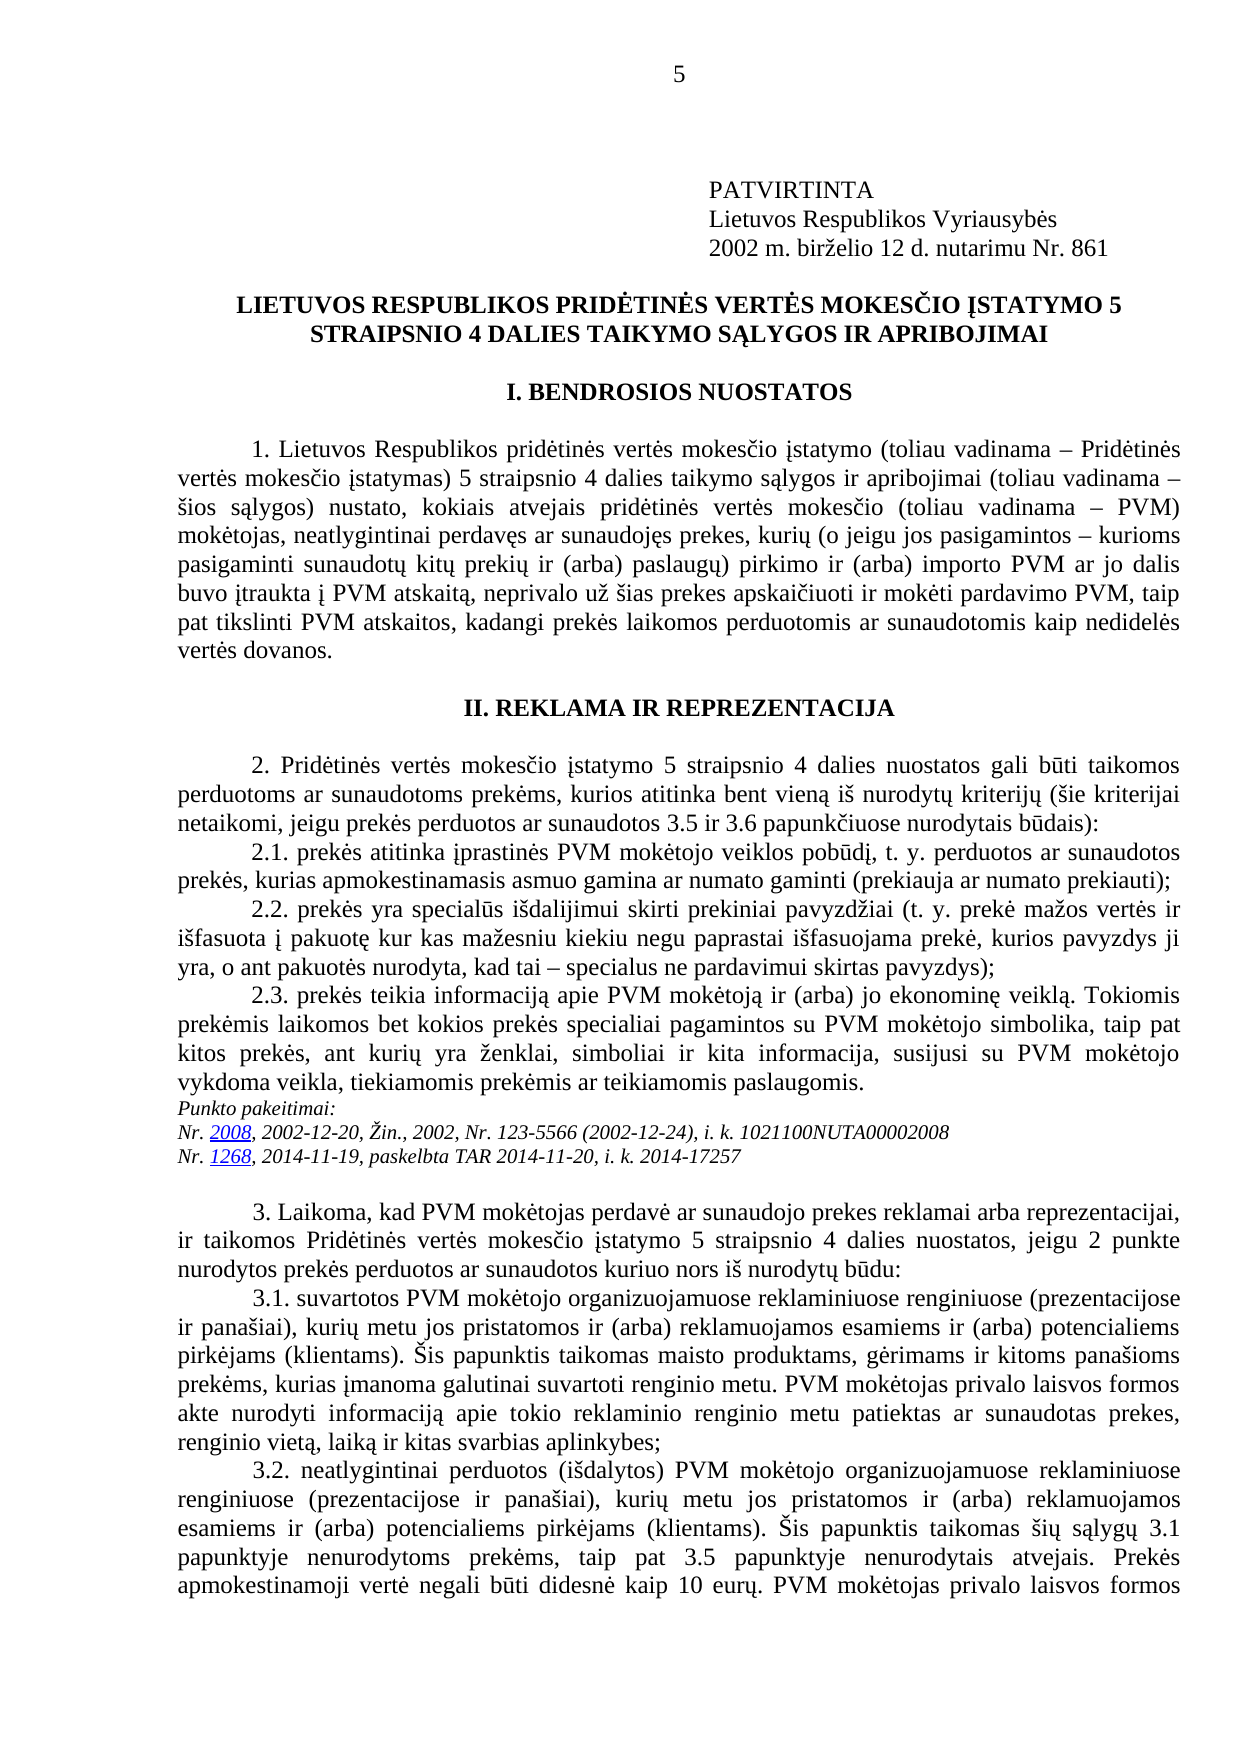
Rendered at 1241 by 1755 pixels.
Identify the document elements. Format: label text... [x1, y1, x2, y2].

text 3. Laikoma, kad PVM mokėtojas perdavė ar sunaudojo prekes reklamai arba reprezentacijai, ir taikomos Pridėtinės vertės mokesčio įstatymo 5 straipsnio 4 dalies nuostatos, jeigu 2 punkte nurodytos prekės perduotos ar sunaudotos kuriuo nors iš nurodytų būdu: [177, 1197, 1181, 1283]
text 2002 m. birželio 12 d. nutarimu Nr. 861 [177, 233, 1181, 262]
text Lietuvos Respublikos Vyriausybės [177, 204, 1181, 233]
text I. BENDROSIOS NUOSTATOS [177, 377, 1181, 406]
text Nr. 2008, 2002-12-20, Žin., 2002, Nr. 123-5566 (2002-12-24), i. k. 1021100NUTA00002008 [177, 1120, 1181, 1144]
text 3.2. neatlygintinai perduotos (išdalytos) PVM mokėtojo organizuojamuose reklaminiuose renginiuose (prezentacijose ir panašiai), kurių metu jos pristatomos ir (arba) reklamuojamos esamiems ir (arba) potencialiems pirkėjams (klientams). Šis papunktis taikomas šių sąlygų 3.1 papunktyje nenurodytoms prekėms, taip pat 3.5 papunktyje nenurodytais atvejais. Prekės apmokestinamoji vertė negali būti didesnė kaip 10 eurų. PVM mokėtojas privalo laisvos formos [177, 1455, 1181, 1599]
text 2.2. prekės yra specialūs išdalijimui skirti prekiniai pavyzdžiai (t. y. prekė mažos vertės ir išfasuota į pakuotę kur kas mažesniu kiekiu negu paprastai išfasuojama prekė, kurios pavyzdys ji yra, o ant pakuotės nurodyta, kad tai – specialus ne pardavimui skirtas pavyzdys); [177, 894, 1181, 981]
text LIETUVOS RESPUBLIKOS PRIDĖTINĖS VERTĖS MOKESČIO ĮSTATYMO 5 STRAIPSNIO 4 DALIES TAIKYMO SĄLYGOS IR APRIBOJIMAI [177, 291, 1181, 348]
text 3.1. suvartotos PVM mokėtojo organizuojamuose reklaminiuose renginiuose (prezentacijose ir panašiai), kurių metu jos pristatomos ir (arba) reklamuojamos esamiems ir (arba) potencialiems pirkėjams (klientams). Šis papunktis taikomas maisto produktams, gėrimams ir kitoms panašioms prekėms, kurias įmanoma galutinai suvartoti renginio metu. PVM mokėtojas privalo laisvos formos akte nurodyti informaciją apie tokio reklaminio renginio metu patiektas ar sunaudotas prekes, renginio vietą, laiką ir kitas svarbias aplinkybes; [177, 1283, 1181, 1455]
text 2.1. prekės atitinka įprastinės PVM mokėtojo veiklos pobūdį, t. y. perduotos ar sunaudotos prekės, kurias apmokestinamasis asmuo gamina ar numato gaminti (prekiauja ar numato prekiauti); [177, 837, 1181, 894]
text II. REKLAMA IR REPREZENTACIJA [177, 693, 1181, 722]
text Punkto pakeitimai: [177, 1096, 1181, 1120]
text 1. Lietuvos Respublikos pridėtinės vertės mokesčio įstatymo (toliau vadinama – Pridėtinės vertės mokesčio įstatymas) 5 straipsnio 4 dalies taikymo sąlygos ir apribojimai (toliau vadinama – šios sąlygos) nustato, kokiais atvejais pridėtinės vertės mokesčio (toliau vadinama – PVM) mokėtojas, neatlygintinai perdavęs ar sunaudojęs prekes, kurių (o jeigu jos pasigamintos – kurioms pasigaminti sunaudotų kitų prekių ir (arba) paslaugų) pirkimo ir (arba) importo PVM ar jo dalis buvo įtraukta į PVM atskaitą, neprivalo už šias prekes apskaičiuoti ir mokėti pardavimo PVM, taip pat tikslinti PVM atskaitos, kadangi prekės laikomos perduotomis ar sunaudotomis kaip nedidelės vertės dovanos. [177, 434, 1181, 664]
text 2. Pridėtinės vertės mokesčio įstatymo 5 straipsnio 4 dalies nuostatos gali būti taikomos perduotoms ar sunaudotoms prekėms, kurios atitinka bent vieną iš nurodytų kriterijų (šie kriterijai netaikomi, jeigu prekės perduotos ar sunaudotos 3.5 ir 3.6 papunkčiuose nurodytais būdais): [177, 751, 1181, 837]
text 2.3. prekės teikia informaciją apie PVM mokėtoją ir (arba) jo ekonominę veiklą. Tokiomis prekėmis laikomos bet kokios prekės specialiai pagamintos su PVM mokėtojo simbolika, taip pat kitos prekės, ant kurių yra ženklai, simboliai ir kita informacija, susijusi su PVM mokėtojo vykdoma veikla, tiekiamomis prekėmis ar teikiamomis paslaugomis. [177, 981, 1181, 1096]
text PATVIRTINTA [177, 176, 1181, 204]
text Nr. 1268, 2014-11-19, paskelbta TAR 2014-11-20, i. k. 2014-17257 [177, 1144, 1181, 1168]
